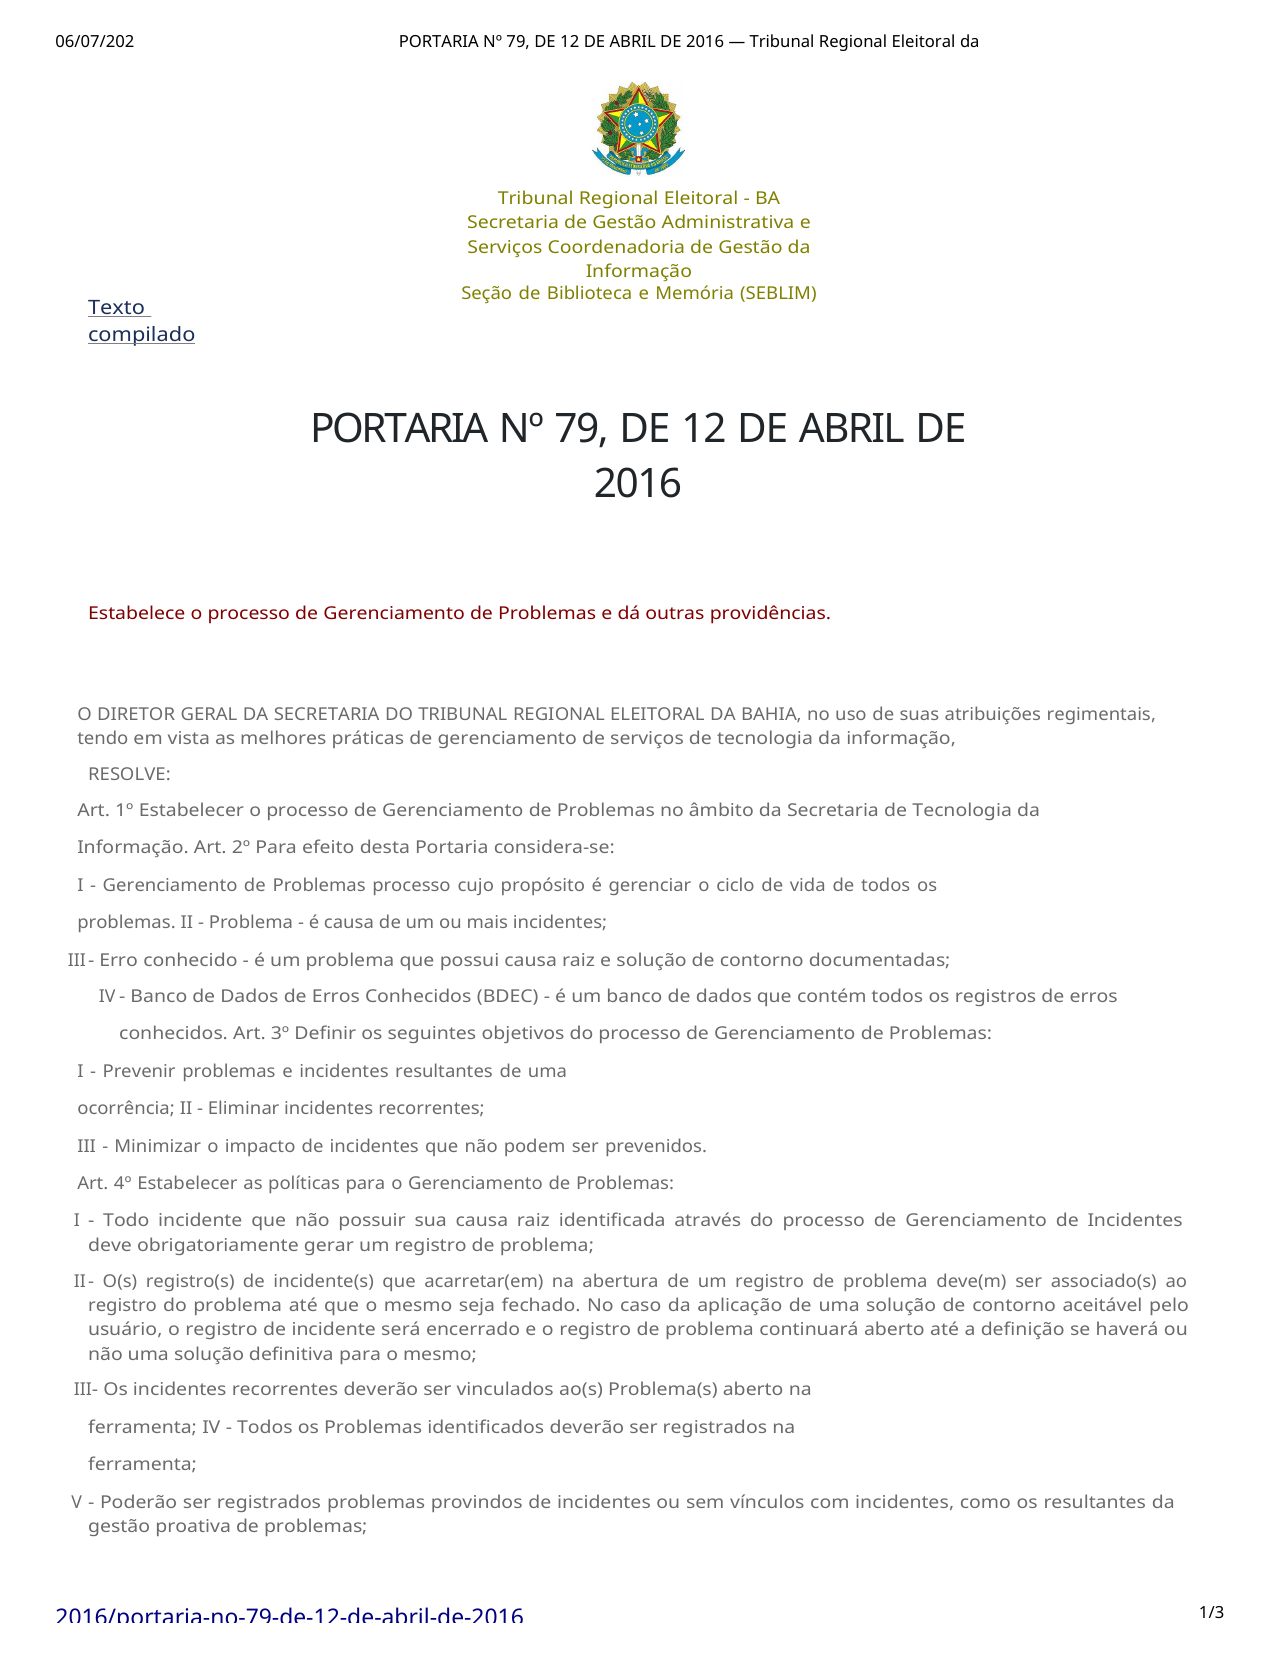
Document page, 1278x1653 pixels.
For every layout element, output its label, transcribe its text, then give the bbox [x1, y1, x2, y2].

text Seção de Biblioteca e Memória (SEBLIM) [441, 283, 836, 304]
text III - Minimizar o impacto de incidentes que não podem ser prevenidos. Art. 4º Estabelecer as políticas para o Gerenciamento de Problemas: [77, 1133, 713, 1194]
list - Os incidentes recorrentes deverão ser vinculados ao(s) Problema(s) aberto na ferramenta; IV - Todos os Problemas identiﬁcados deverão ser registrados na ferramenta; [77, 1377, 887, 1476]
text Texto compilado [88, 293, 248, 347]
text PORTARIA Nº 79, DE 12 DE ABRIL DE 2016 [265, 399, 1012, 509]
text I - Gerenciamento de Problemas processo cujo propósito é gerenciar o ciclo de vida de todos os problemas. II - Problema - é causa de um ou mais incidentes; [77, 872, 1014, 934]
list - Poderão ser registrados problemas provindos de incidentes ou sem vínculos com incidentes, como os resultantes da gestão proativa de problemas; [77, 1489, 1189, 1538]
list - Banco de Dados de Erros Conhecidos (BDEC) - é um banco de dados que contém todos os registros de erros conhecidos. Art. 3º Deﬁnir os seguintes objetivos do processo de Gerenciamento de Problemas: [99, 983, 1148, 1045]
text I - Prevenir problemas e incidentes resultantes de uma ocorrência; II - Eliminar incidentes recorrentes; [77, 1058, 663, 1120]
text Tribunal Regional Eleitoral - BA [441, 185, 836, 209]
text Estabelece o processo de Gerenciamento de Problemas e dá outras providências. [88, 601, 1200, 625]
list - Erro conhecido - é um problema que possui causa raiz e solução de contorno documentadas; [68, 947, 1200, 971]
list - Todo incidente que não possuir sua causa raiz identiﬁcada através do processo de Gerenciamento de Incidentes deve obrigatoriamente gerar um registro de problema; [77, 1208, 1189, 1256]
list - O(s) registro(s) de incidente(s) que acarretar(em) na abertura de um registro de problema deve(m) ser associado(s) ao registro do problema até que o mesmo seja fechado. No caso da aplicação de uma solução de contorno aceitável pelo usuário, o registro de incidente será encerrado e o registro de problema continuará aberto até a deﬁnição se haverá ou não uma solução deﬁnitiva para o mesmo; [77, 1268, 1189, 1365]
text O DIRETOR GERAL DA SECRETARIA DO TRIBUNAL REGIONAL ELEITORAL DA BAHIA, no uso de suas atribuições regimentais, tendo em vista as melhores práticas de gerenciamento de serviços de tecnologia da informação, [77, 701, 1189, 750]
text RESOLVE: [88, 761, 1200, 786]
text Art. 1º Estabelecer o processo de Gerenciamento de Problemas no âmbito da Secretaria de Tecnologia da Informação. Art. 2º Para efeito desta Portaria considera-se: [77, 797, 1094, 859]
text Secretaria de Gestão Administrativa e Serviços Coordenadoria de Gestão da Informação [441, 210, 836, 283]
